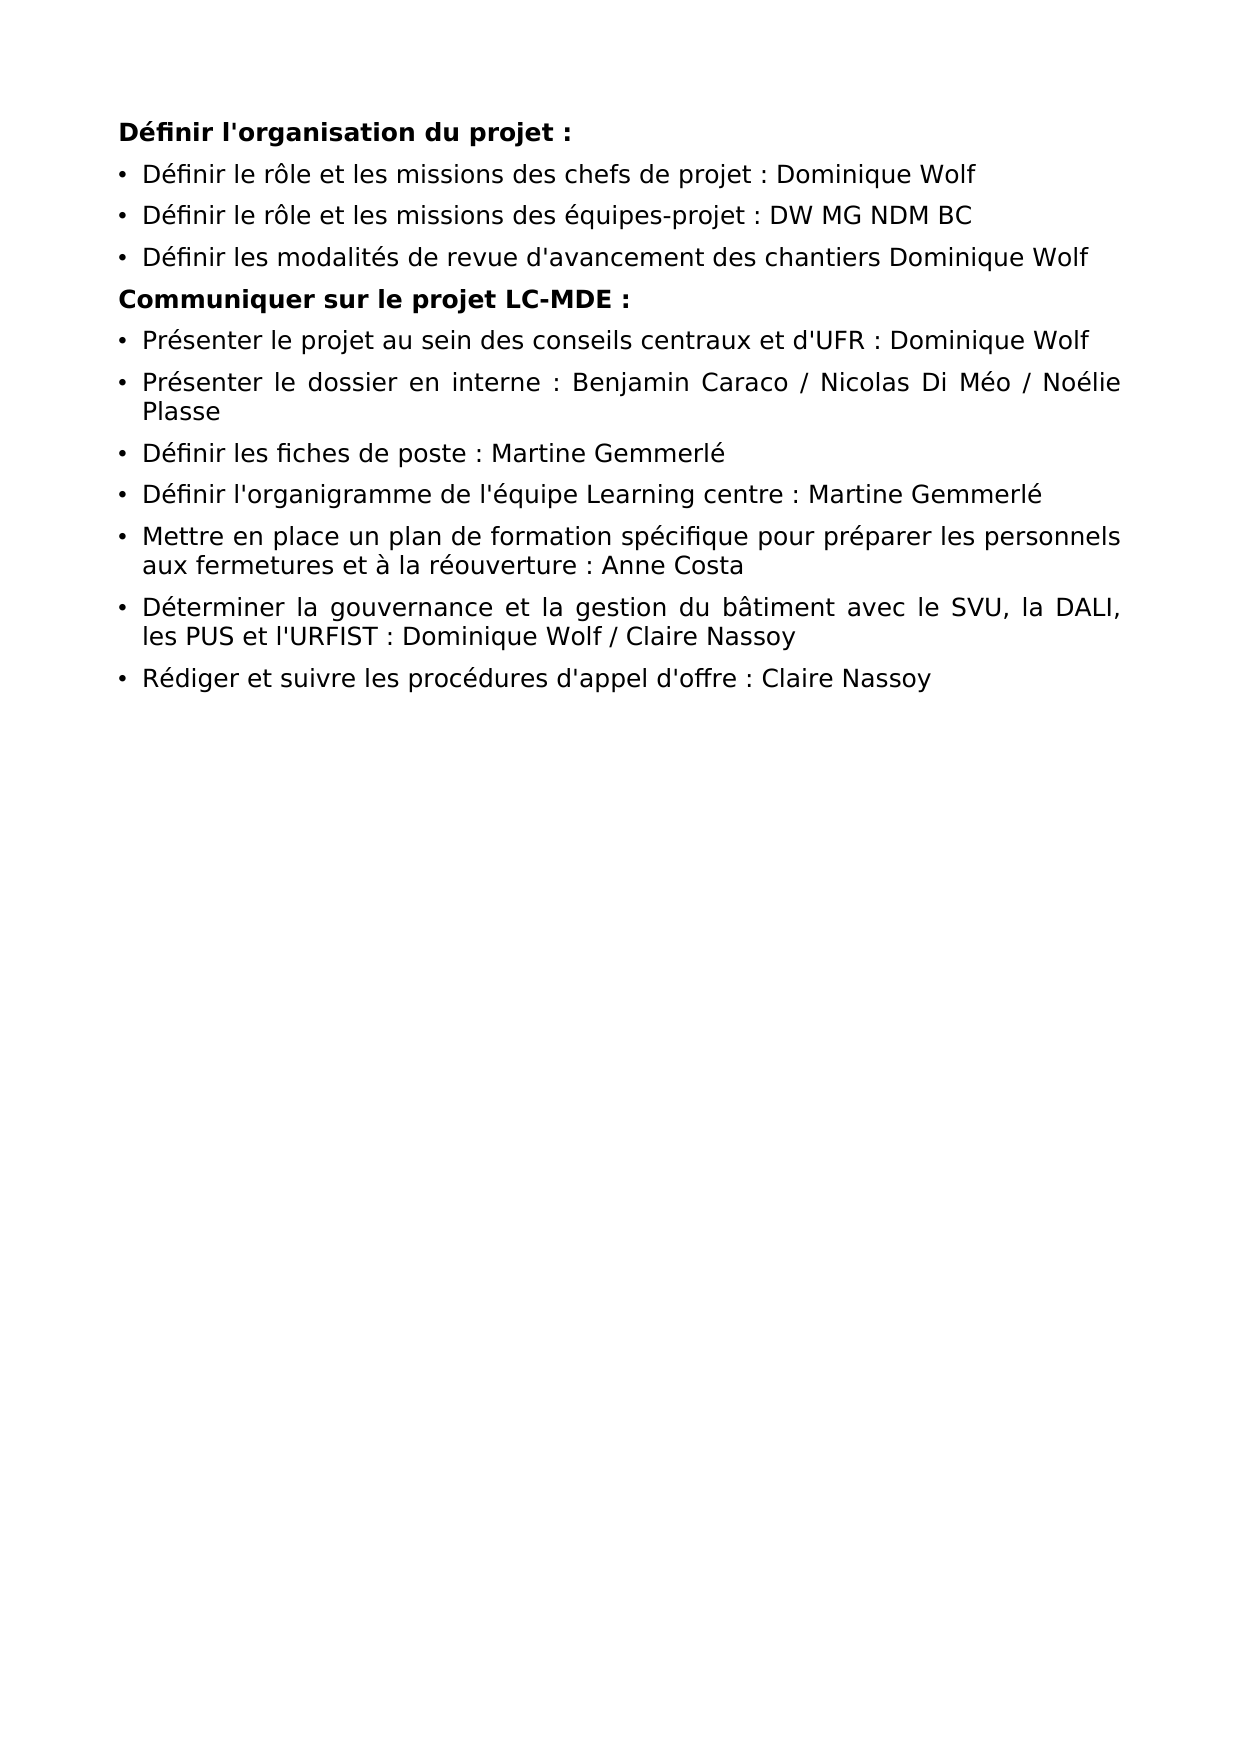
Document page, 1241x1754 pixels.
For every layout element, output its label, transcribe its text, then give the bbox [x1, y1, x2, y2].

list Déterminer la gouvernance et la gestion du bâtiment avec le SVU, la DALI, les PUS et l'URFIST : Dominique Wolf / Claire Nassoy [118, 593, 1122, 651]
list Définir le rôle et les missions des équipes-projet : DW MG NDM BC [118, 201, 1122, 231]
list Définir le rôle et les missions des chefs de projet : Dominique Wolf [118, 160, 1122, 189]
list Définir l'organigramme de l'équipe Learning centre : Martine Gemmerlé [118, 481, 1122, 510]
text Définir l'organisation du projet : [118, 118, 1122, 147]
list Présenter le dossier en interne : Benjamin Caraco / Nicolas Di Méo / Noélie Plasse [118, 368, 1122, 426]
list Mettre en place un plan de formation spécifique pour préparer les personnels aux fermetures et à la réouverture : Anne Costa [118, 522, 1122, 581]
list Définir les modalités de revue d'avancement des chantiers Dominique Wolf [118, 243, 1122, 272]
list Rédiger et suivre les procédures d'appel d'offre : Claire Nassoy [118, 664, 1122, 693]
list Définir les fiches de poste : Martine Gemmerlé [118, 439, 1122, 468]
list Présenter le projet au sein des conseils centraux et d'UFR : Dominique Wolf [118, 326, 1122, 356]
text Communiquer sur le projet LC-MDE : [118, 285, 1122, 314]
